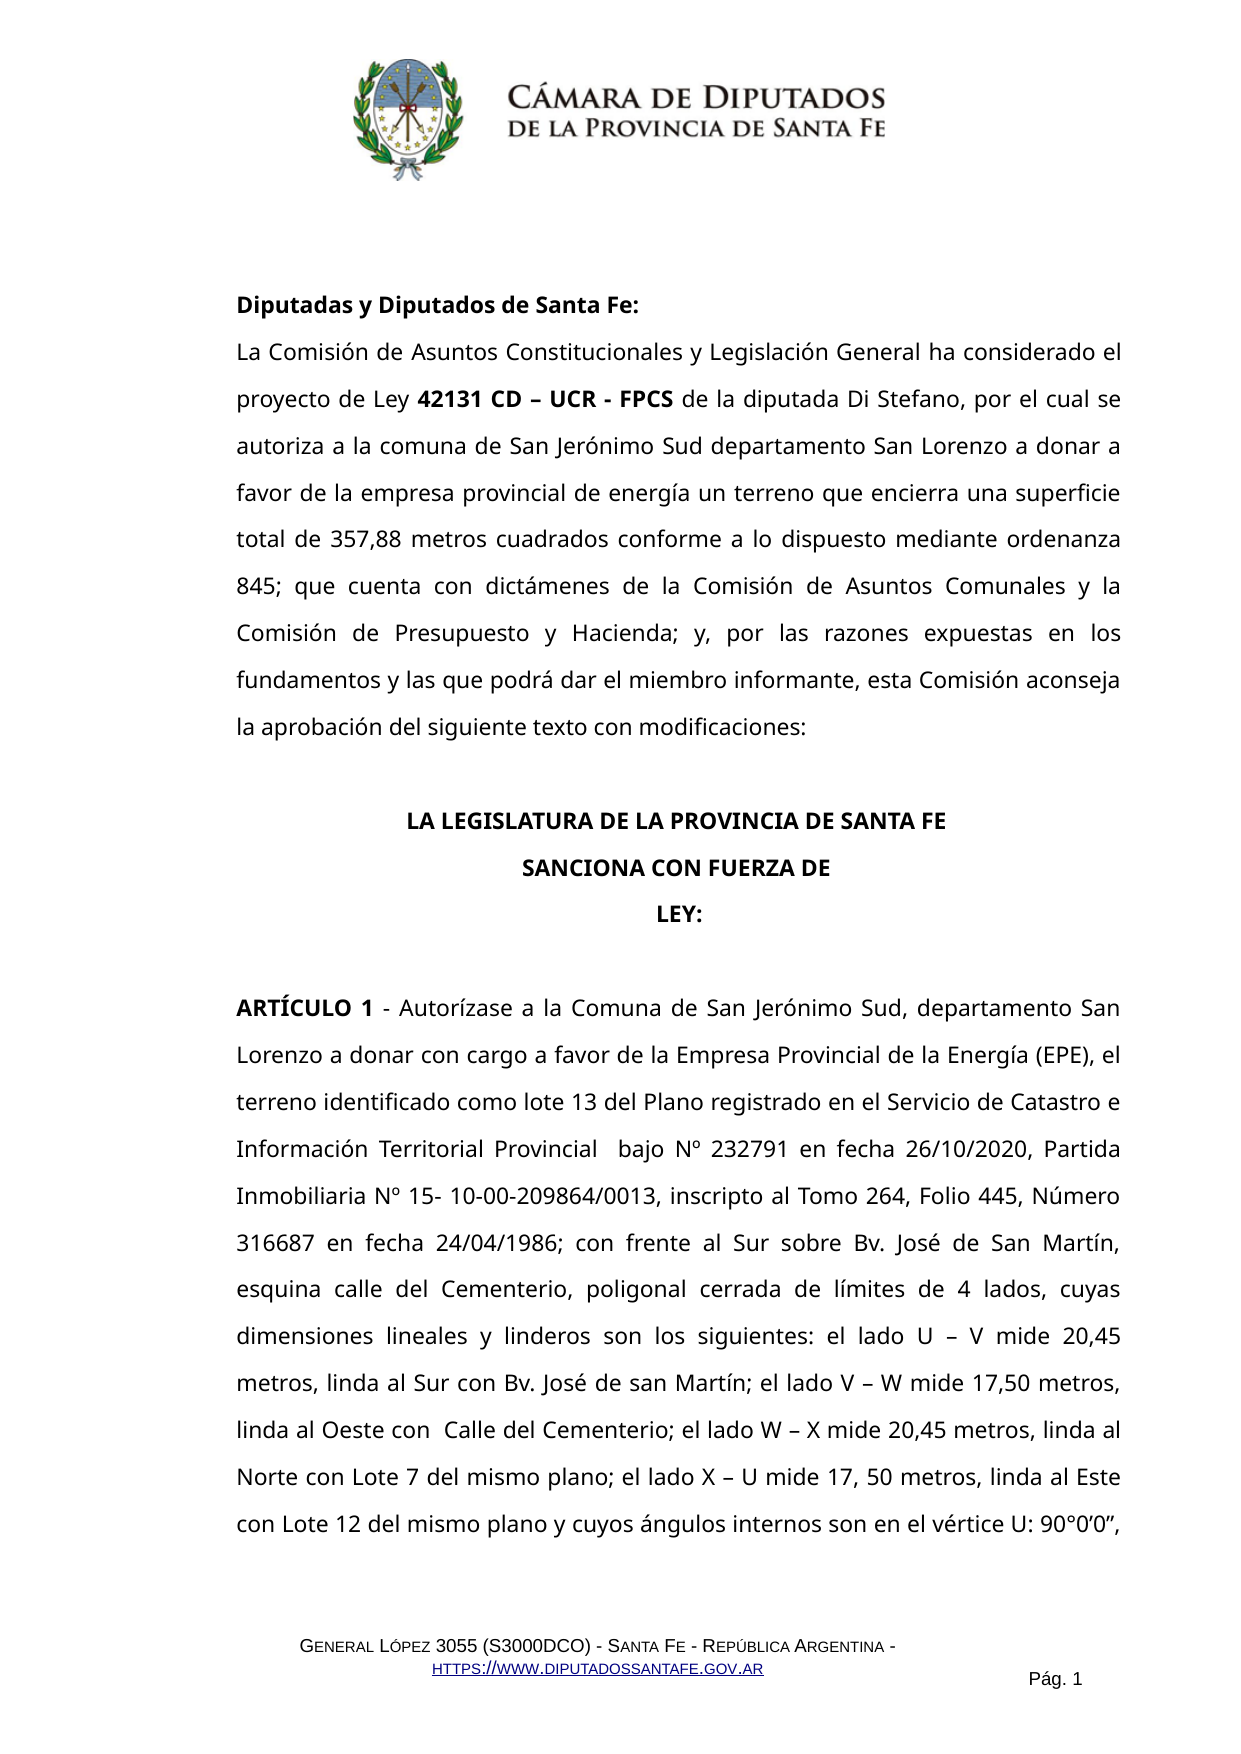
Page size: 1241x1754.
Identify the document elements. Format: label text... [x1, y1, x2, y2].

text Diputadas y Diputados de Santa Fe: [236, 289, 1122, 320]
text La Comisión de Asuntos Constitucionales y Legislación General ha considerado el proyecto de Ley 42131 CD – UCR - FPCS de la diputada Di Stefano, por el cual se autoriza a la comuna de San Jerónimo Sud departamento San Lorenzo a donar a favor de la empresa provincial de energía un terreno que encierra una superficie total de 357,88 metros cuadrados conforme a lo dispuesto mediante ordenanza 845; que cuenta con dictámenes de la Comisión de Asuntos Comunales y la Comisión de Presupuesto y Hacienda; y, por las razones expuestas en los fundamentos y las que podrá dar el miembro informante, esta Comisión aconseja la aprobación del siguiente texto con modificaciones: [236, 336, 1122, 742]
text LA LEGISLATURA DE LA PROVINCIA DE SANTA FE [236, 805, 1122, 836]
text ARTÍCULO 1 - Autorízase a la Comuna de San Jerónimo Sud, departamento San Lorenzo a donar con cargo a favor de la Empresa Provincial de la Energía (EPE), el terreno identificado como lote 13 del Plano registrado en el Servicio de Catastro e Información Territorial Provincial bajo Nº 232791 en fecha 26/10/2020, Partida Inmobiliaria Nº 15- 10-00-209864/0013, inscripto al Tomo 264, Folio 445, Número 316687 en fecha 24/04/1986; con frente al Sur sobre Bv. José de San Martín, esquina calle del Cementerio, poligonal cerrada de límites de 4 lados, cuyas dimensiones lineales y linderos son los siguientes: el lado U – V mide 20,45 metros, linda al Sur con Bv. José de san Martín; el lado V – W mide 17,50 metros, linda al Oeste con Calle del Cementerio; el lado W – X mide 20,45 metros, linda al Norte con Lote 7 del mismo plano; el lado X – U mide 17, 50 metros, linda al Este con Lote 12 del mismo plano y cuyos ángulos internos son en el vértice U: 90°0’0”, [236, 992, 1122, 1539]
text SANCIONA CON FUERZA DE [236, 852, 1122, 883]
text LEY: [236, 898, 1122, 930]
